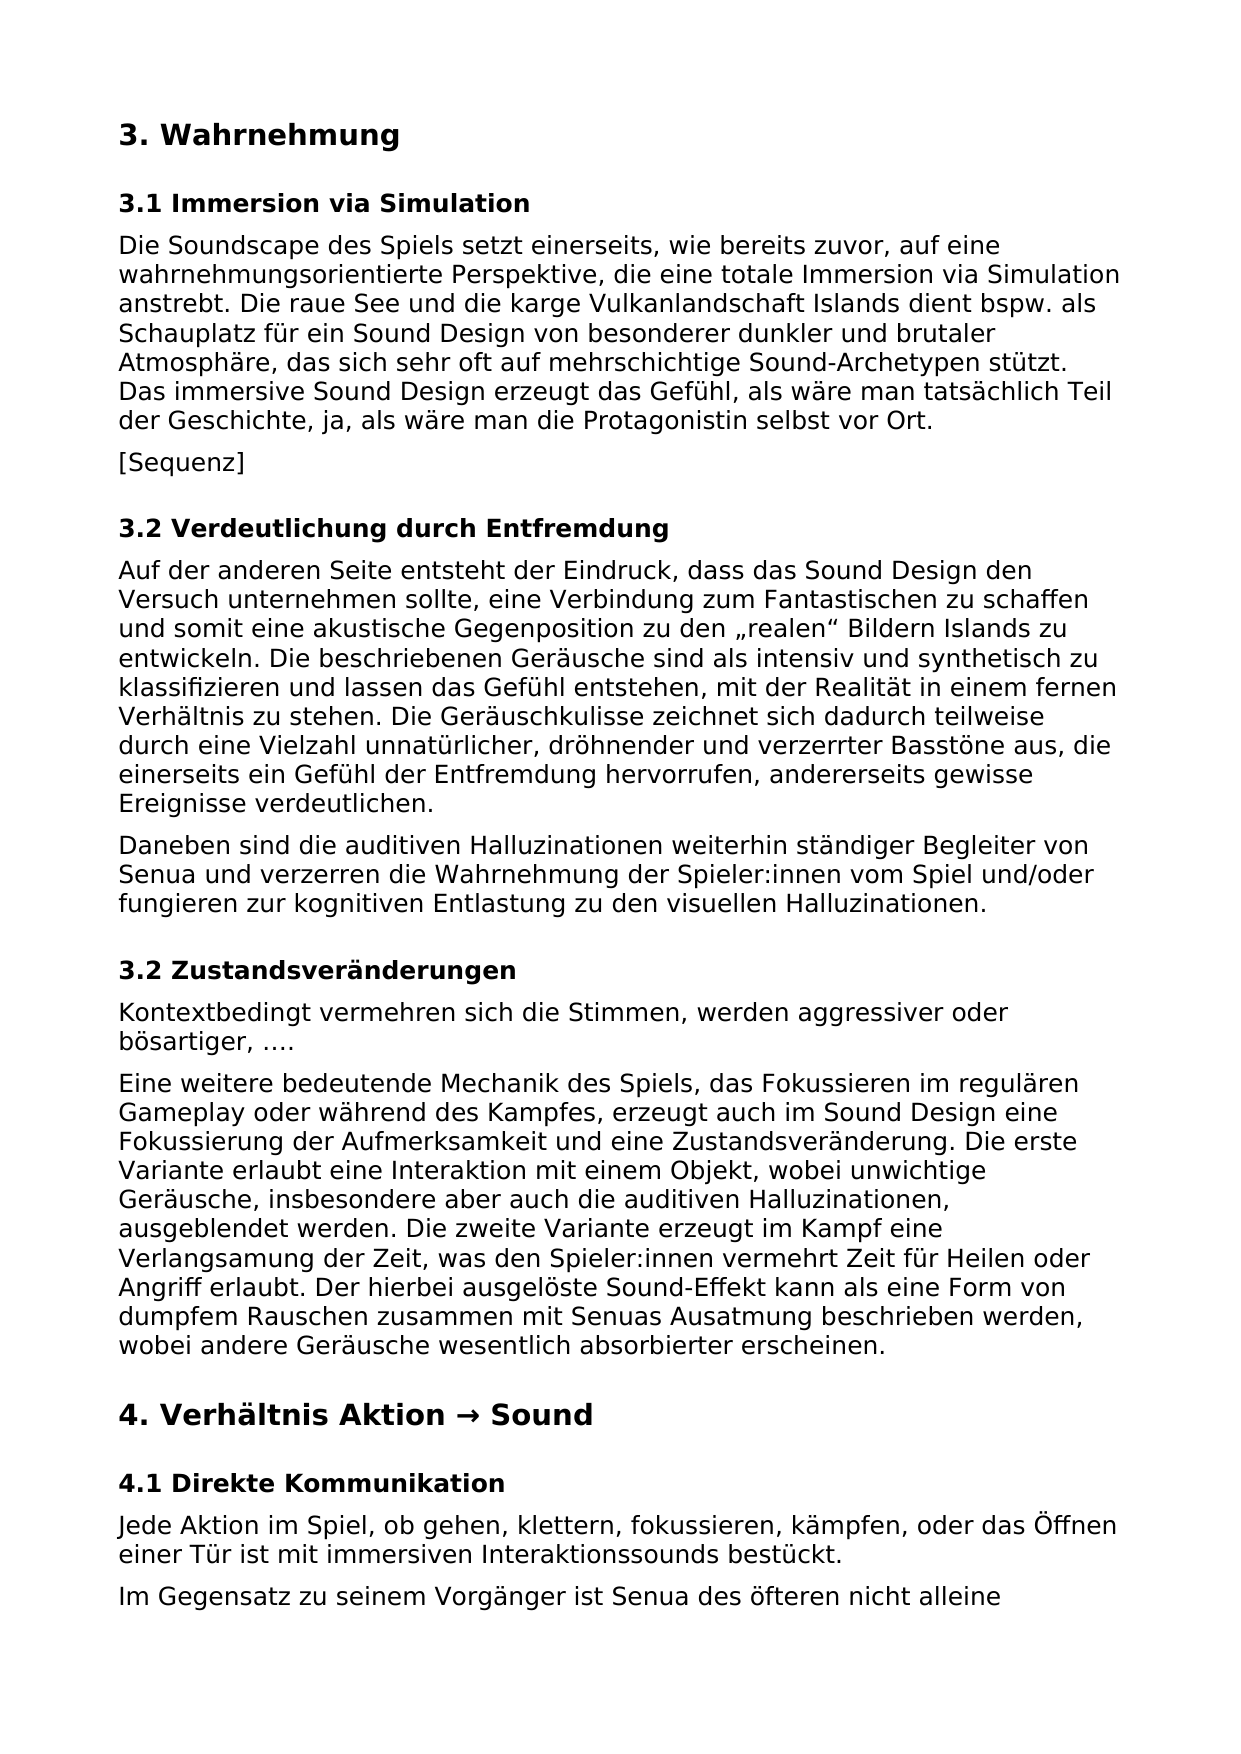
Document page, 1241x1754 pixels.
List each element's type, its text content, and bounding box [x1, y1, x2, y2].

text Auf der anderen Seite entsteht der Eindruck, dass das Sound Design den Versuch unternehmen sollte, eine Verbindung zum Fantastischen zu schaffen und somit eine akustische Gegenposition zu den „realen“ Bildern Islands zu entwickeln. Die beschriebenen Geräusche sind als intensiv und synthetisch zu klassifizieren und lassen das Gefühl entstehen, mit der Realität in einem fernen Verhältnis zu stehen. Die Geräuschkulisse zeichnet sich dadurch teilweise durch eine Vielzahl unnatürlicher, dröhnender und verzerrter Basstöne aus, die einerseits ein Gefühl der Entfremdung hervorrufen, andererseits gewisse Ereignisse verdeutlichen. [118, 556, 1122, 819]
subtitle 3. Wahrnehmung [118, 118, 1122, 152]
subtitle 3.2 Zustandsveränderungen [118, 956, 1122, 985]
subtitle 4. Verhältnis Aktion → Sound [118, 1398, 1122, 1432]
subtitle 3.1 Immersion via Simulation [118, 189, 1122, 219]
text Im Gegensatz zu seinem Vorgänger ist Senua des öfteren nicht alleine [118, 1582, 1122, 1611]
text [Sequenz] [118, 448, 1122, 477]
text Die Soundscape des Spiels setzt einerseits, wie bereits zuvor, auf eine wahrnehmungsorientierte Perspektive, die eine totale Immersion via Simulation anstrebt. Die raue See und die karge Vulkanlandschaft Islands dient bspw. als Schauplatz für ein Sound Design von besonderer dunkler und brutaler Atmosphäre, das sich sehr oft auf mehrschichtige Sound-Archetypen stützt. Das immersive Sound Design erzeugt das Gefühl, als wäre man tatsächlich Teil der Geschichte, ja, als wäre man die Protagonistin selbst vor Ort. [118, 231, 1122, 435]
text Daneben sind die auditiven Halluzinationen weiterhin ständiger Begleiter von Senua und verzerren die Wahrnehmung der Spieler:innen vom Spiel und/oder fungieren zur kognitiven Entlastung zu den visuellen Halluzinationen. [118, 831, 1122, 919]
text Jede Aktion im Spiel, ob gehen, klettern, fokussieren, kämpfen, oder das Öffnen einer Tür ist mit immersiven Interaktionssounds bestückt. [118, 1511, 1122, 1569]
subtitle 3.2 Verdeutlichung durch Entfremdung [118, 514, 1122, 544]
text Eine weitere bedeutende Mechanik des Spiels, das Fokussieren im regulären Gameplay oder während des Kampfes, erzeugt auch im Sound Design eine Fokussierung der Aufmerksamkeit und eine Zustandsveränderung. Die erste Variante erlaubt eine Interaktion mit einem Objekt, wobei unwichtige Geräusche, insbesondere aber auch die auditiven Halluzinationen, ausgeblendet werden. Die zweite Variante erzeugt im Kampf eine Verlangsamung der Zeit, was den Spieler:innen vermehrt Zeit für Heilen oder Angriff erlaubt. Der hierbei ausgelöste Sound-Effekt kann als eine Form von dumpfem Rauschen zusammen mit Senuas Ausatmung beschrieben werden, wobei andere Geräusche wesentlich absorbierter erscheinen. [118, 1069, 1122, 1360]
subtitle 4.1 Direkte Kommunikation [118, 1469, 1122, 1498]
text Kontextbedingt vermehren sich die Stimmen, werden aggressiver oder bösartiger, …. [118, 998, 1122, 1056]
